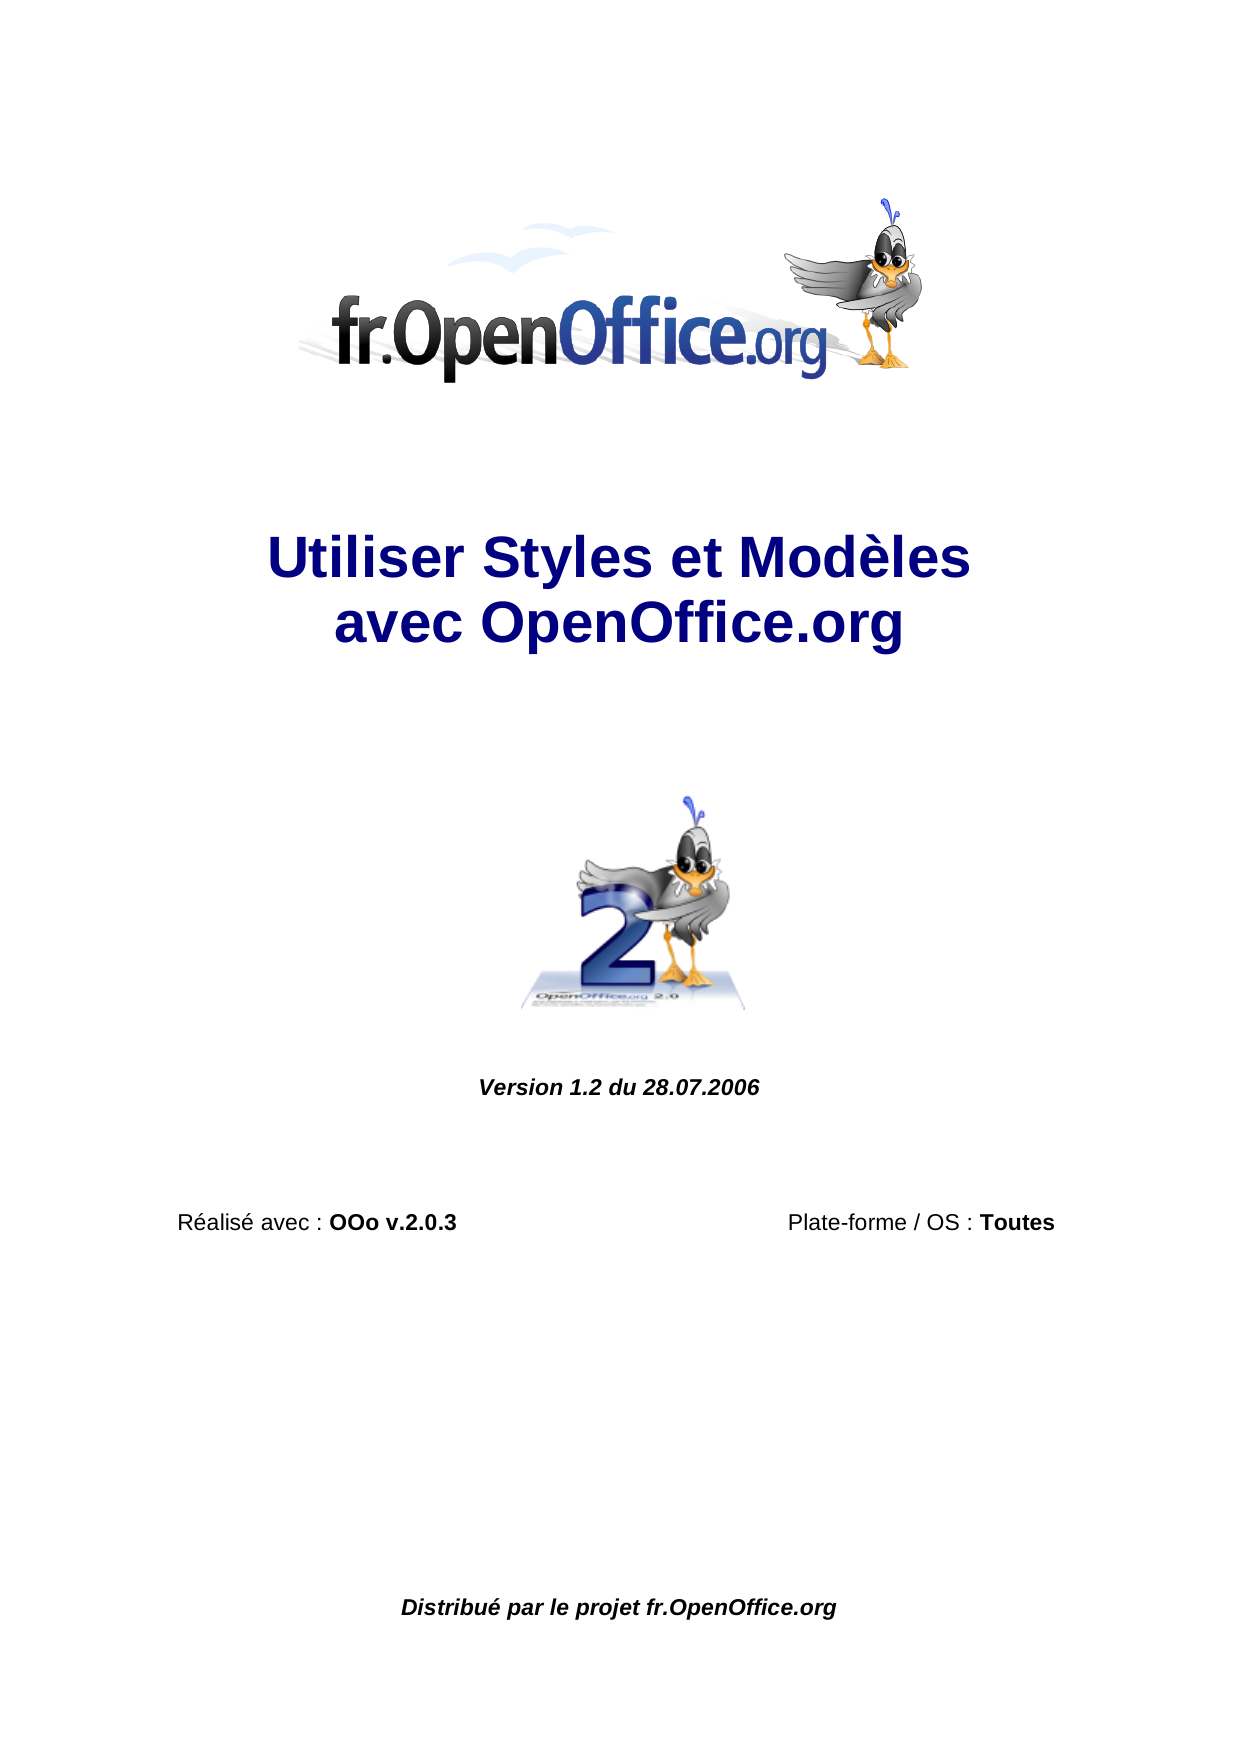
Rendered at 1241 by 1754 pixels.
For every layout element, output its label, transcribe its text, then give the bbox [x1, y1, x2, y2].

picture [298, 188, 942, 403]
subtitle Distribué par le projet fr.OpenOffice.org [118, 1594, 1122, 1620]
picture [521, 785, 745, 1010]
title Utiliser Styles et Modèles avec OpenOffice.org [118, 524, 1122, 655]
subtitle Version 1.2 du 28.07.2006 [369, 1075, 871, 1101]
text Réalisé avec : OOo v.2.0.3 Plate-forme / OS : Toutes [177, 1209, 1063, 1236]
